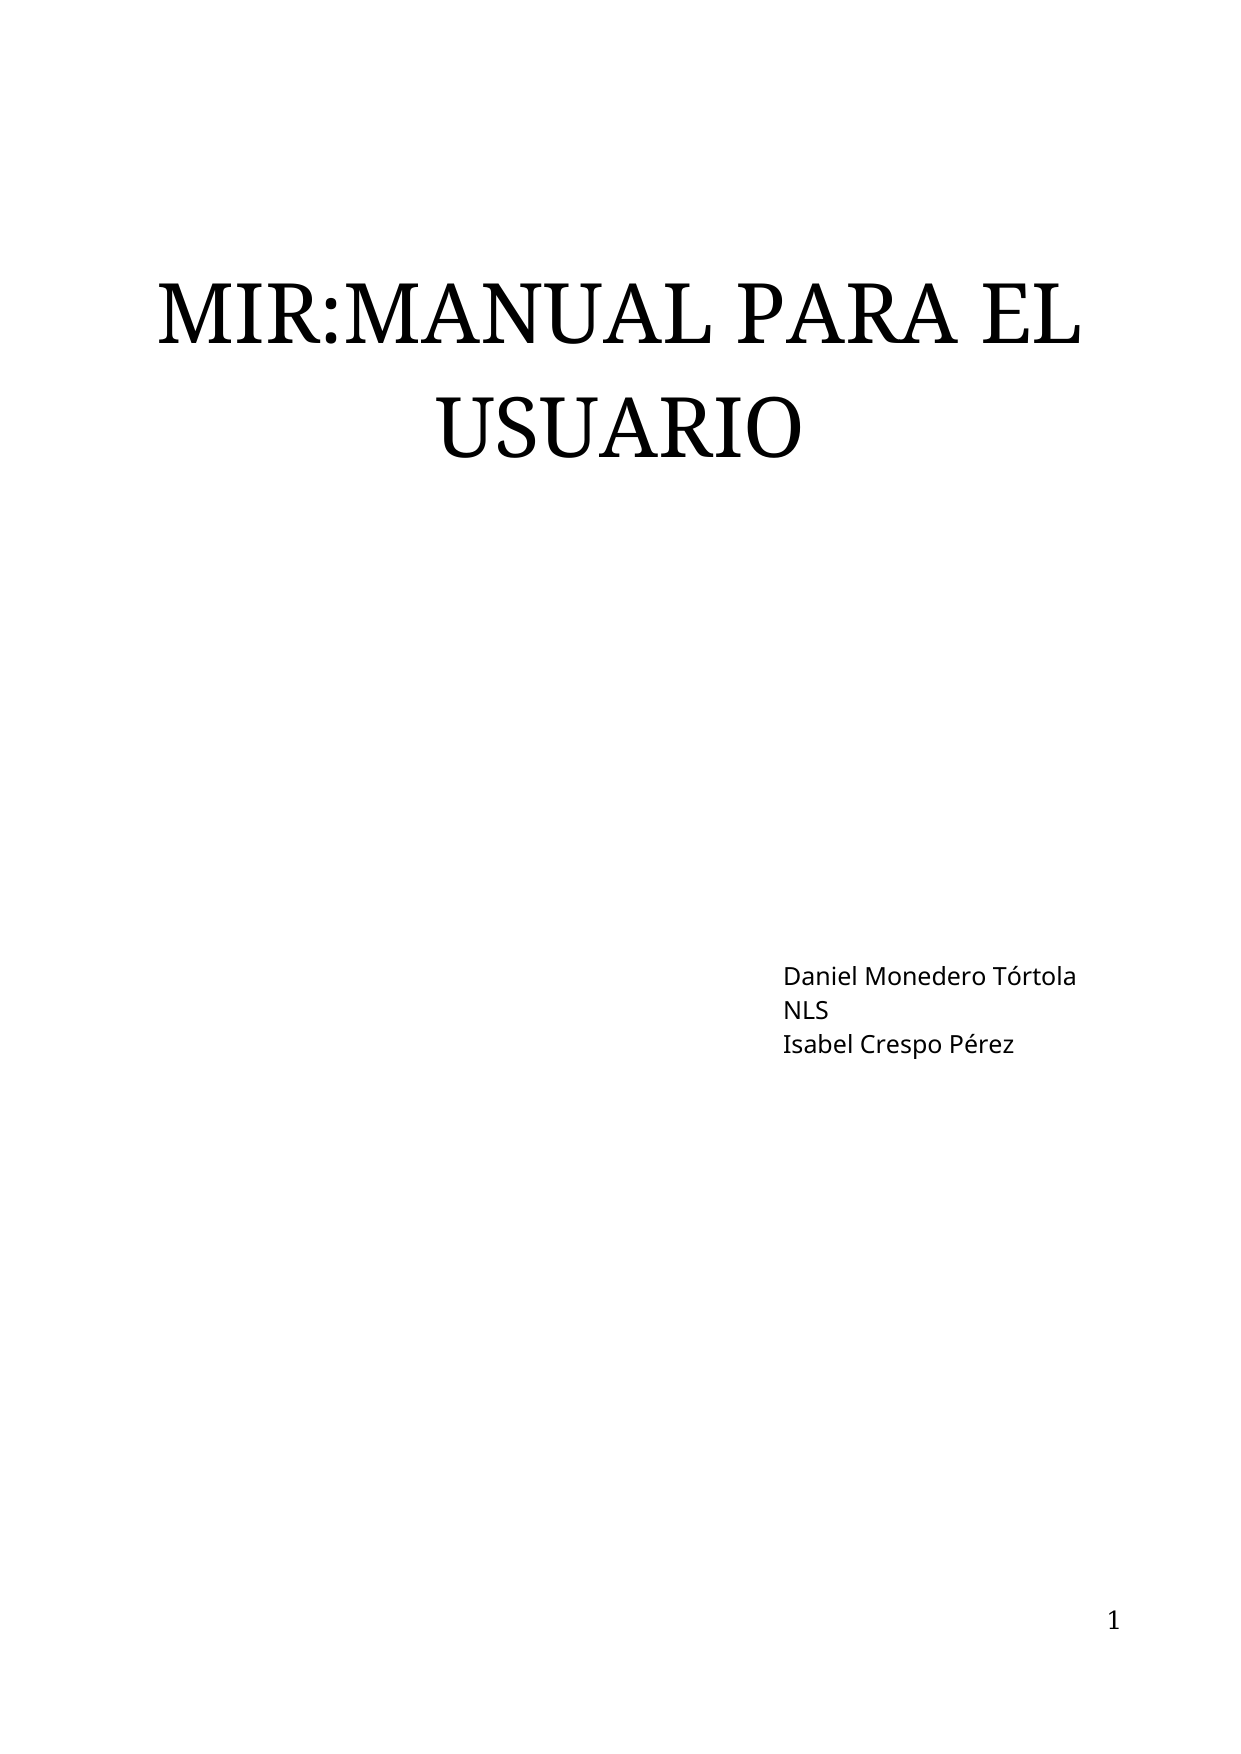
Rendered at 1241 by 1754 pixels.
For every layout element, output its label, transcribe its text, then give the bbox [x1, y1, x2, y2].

text Daniel Monedero Tórtola [783, 958, 1122, 992]
text NLS [783, 992, 1122, 1026]
text Isabel Crespo Pérez [783, 1026, 1122, 1061]
text MIR:MANUAL PARA EL USUARIO [118, 254, 1122, 481]
